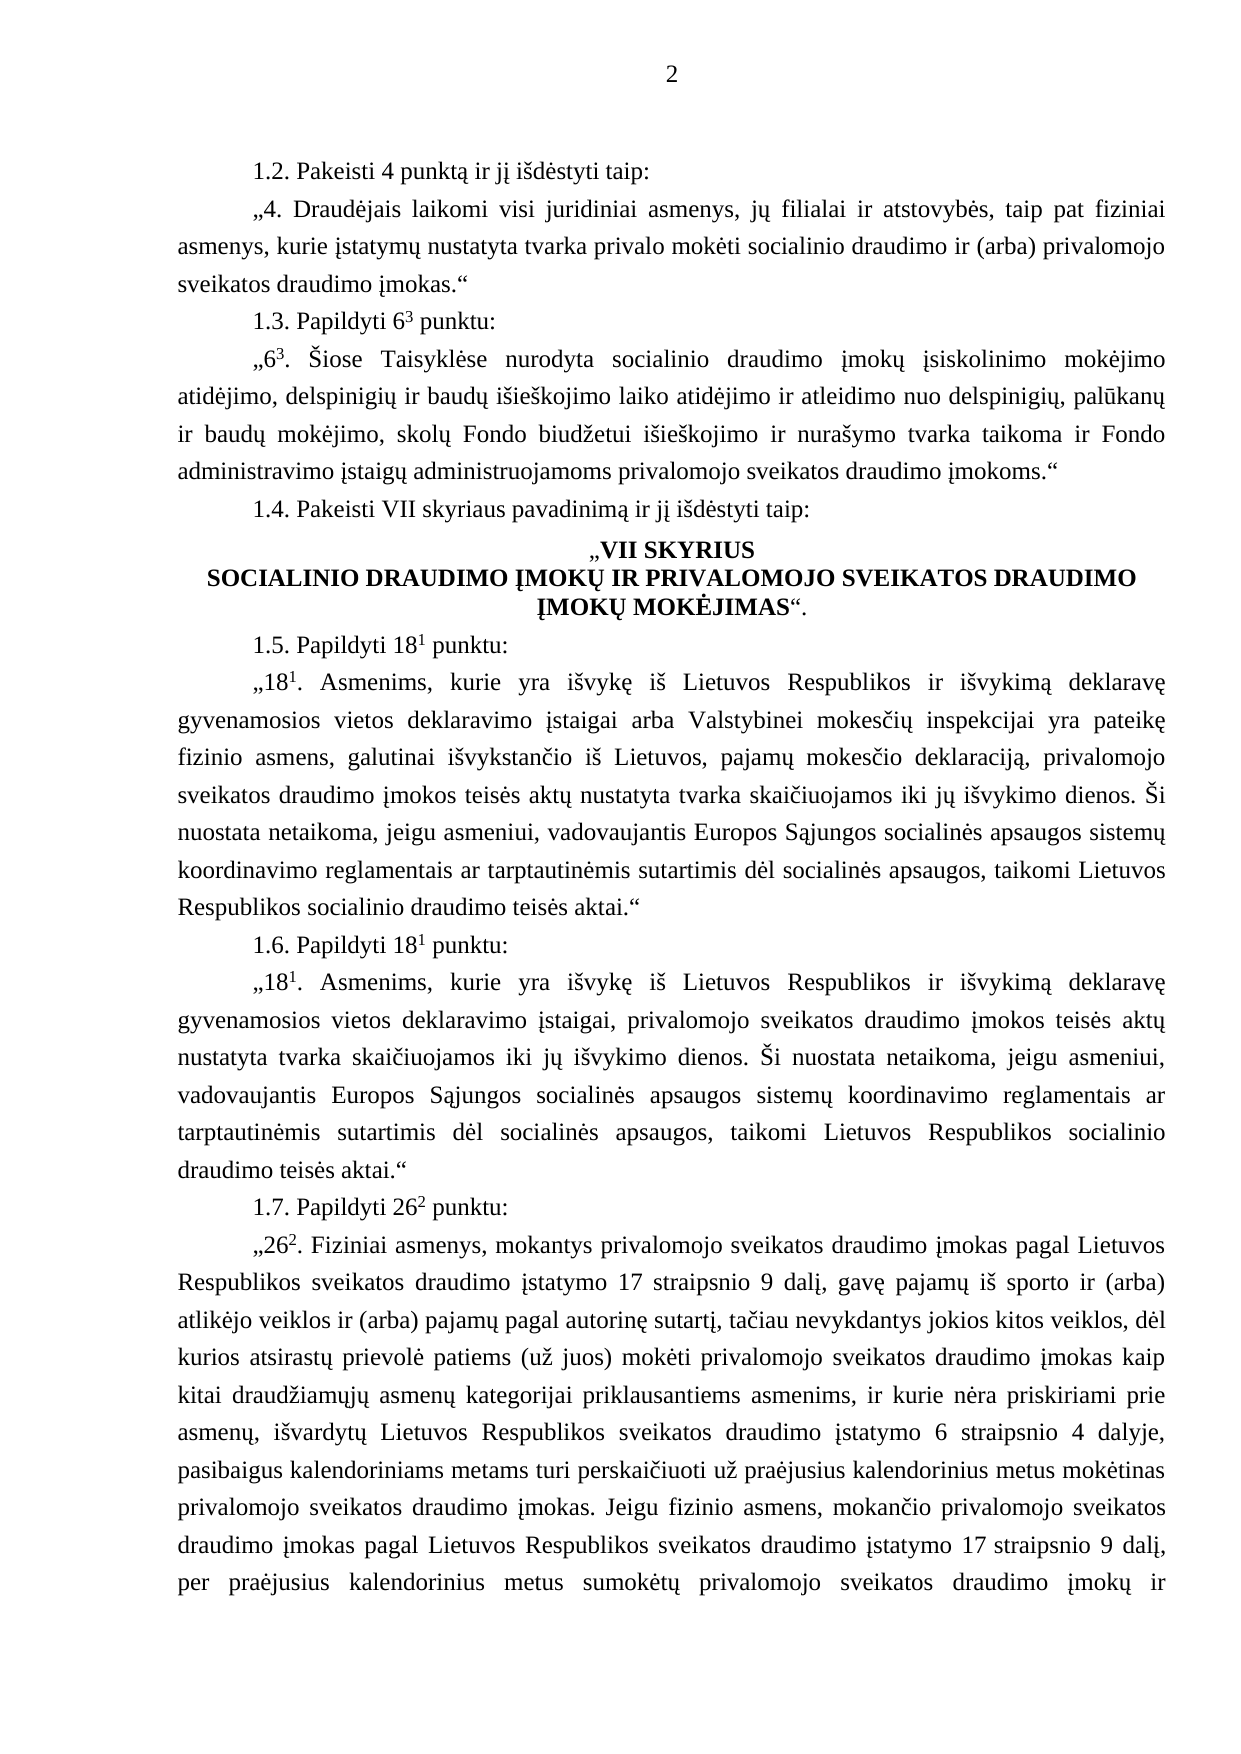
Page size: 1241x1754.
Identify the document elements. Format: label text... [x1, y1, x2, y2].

text „262. Fiziniai asmenys, mokantys privalomojo sveikatos draudimo įmokas pagal Lietuvos Respublikos sveikatos draudimo įstatymo 17 straipsnio 9 dalį, gavę pajamų iš sporto ir (arba) atlikėjo veiklos ir (arba) pajamų pagal autorinę sutartį, tačiau nevykdantys jokios kitos veiklos, dėl kurios atsirastų prievolė patiems (už juos) mokėti privalomojo sveikatos draudimo įmokas kaip kitai draudžiamųjų asmenų kategorijai priklausantiems asmenims, ir kurie nėra priskiriami prie asmenų, išvardytų Lietuvos Respublikos sveikatos draudimo įstatymo 6 straipsnio 4 dalyje, pasibaigus kalendoriniams metams turi perskaičiuoti už praėjusius kalendorinius metus mokėtinas privalomojo sveikatos draudimo įmokas. Jeigu fizinio asmens, mokančio privalomojo sveikatos draudimo įmokas pagal Lietuvos Respublikos sveikatos draudimo įstatymo 17 straipsnio 9 dalį, per praėjusius kalendorinius metus sumokėtų privalomojo sveikatos draudimo įmokų ir [177, 1221, 1166, 1596]
text „4. Draudėjais laikomi visi juridiniai asmenys, jų filialai ir atstovybės, taip pat fiziniai asmenys, kurie įstatymų nustatyta tvarka privalo mokėti socialinio draudimo ir (arba) privalomojo sveikatos draudimo įmokas.“ [177, 185, 1166, 298]
text 1.5. Papildyti 181 punktu: [177, 621, 1166, 658]
text „VII SKYRIUS [177, 535, 1166, 563]
text 1.4. Pakeisti VII skyriaus pavadinimą ir jį išdėstyti taip: [177, 485, 1166, 523]
text „181. Asmenims, kurie yra išvykę iš Lietuvos Respublikos ir išvykimą deklaravę gyvenamosios vietos deklaravimo įstaigai, privalomojo sveikatos draudimo įmokos teisės aktų nustatyta tvarka skaičiuojamos iki jų išvykimo dienos. Ši nuostata netaikoma, jeigu asmeniui, vadovaujantis Europos Sąjungos socialinės apsaugos sistemų koordinavimo reglamentais ar tarptautinėmis sutartimis dėl socialinės apsaugos, taikomi Lietuvos Respublikos socialinio draudimo teisės aktai.“ [177, 958, 1166, 1183]
text 1.7. Papildyti 262 punktu: [177, 1183, 1166, 1221]
text 1.6. Papildyti 181 punktu: [177, 921, 1166, 958]
text „63. Šiose Taisyklėse nurodyta socialinio draudimo įmokų įsiskolinimo mokėjimo atidėjimo, delspinigių ir baudų išieškojimo laiko atidėjimo ir atleidimo nuo delspinigių, palūkanų ir baudų mokėjimo, skolų Fondo biudžetui išieškojimo ir nurašymo tvarka taikoma ir Fondo administravimo įstaigų administruojamoms privalomojo sveikatos draudimo įmokoms.“ [177, 335, 1166, 485]
text 1.3. Papildyti 63 punktu: [177, 298, 1166, 335]
text SOCIALINIO DRAUDIMO įMOKų IR PRIVALOMOJO SVEIKATOS DRAUDIMO įMOKŲ MOKĖJIMAS“. [177, 563, 1166, 621]
text 1.2. Pakeisti 4 punktą ir jį išdėstyti taip: [177, 148, 1166, 185]
text „181. Asmenims, kurie yra išvykę iš Lietuvos Respublikos ir išvykimą deklaravę gyvenamosios vietos deklaravimo įstaigai arba Valstybinei mokesčių inspekcijai yra pateikę fizinio asmens, galutinai išvykstančio iš Lietuvos, pajamų mokesčio deklaraciją, privalomojo sveikatos draudimo įmokos teisės aktų nustatyta tvarka skaičiuojamos iki jų išvykimo dienos. Ši nuostata netaikoma, jeigu asmeniui, vadovaujantis Europos Sąjungos socialinės apsaugos sistemų koordinavimo reglamentais ar tarptautinėmis sutartimis dėl socialinės apsaugos, taikomi Lietuvos Respublikos socialinio draudimo teisės aktai.“ [177, 658, 1166, 921]
